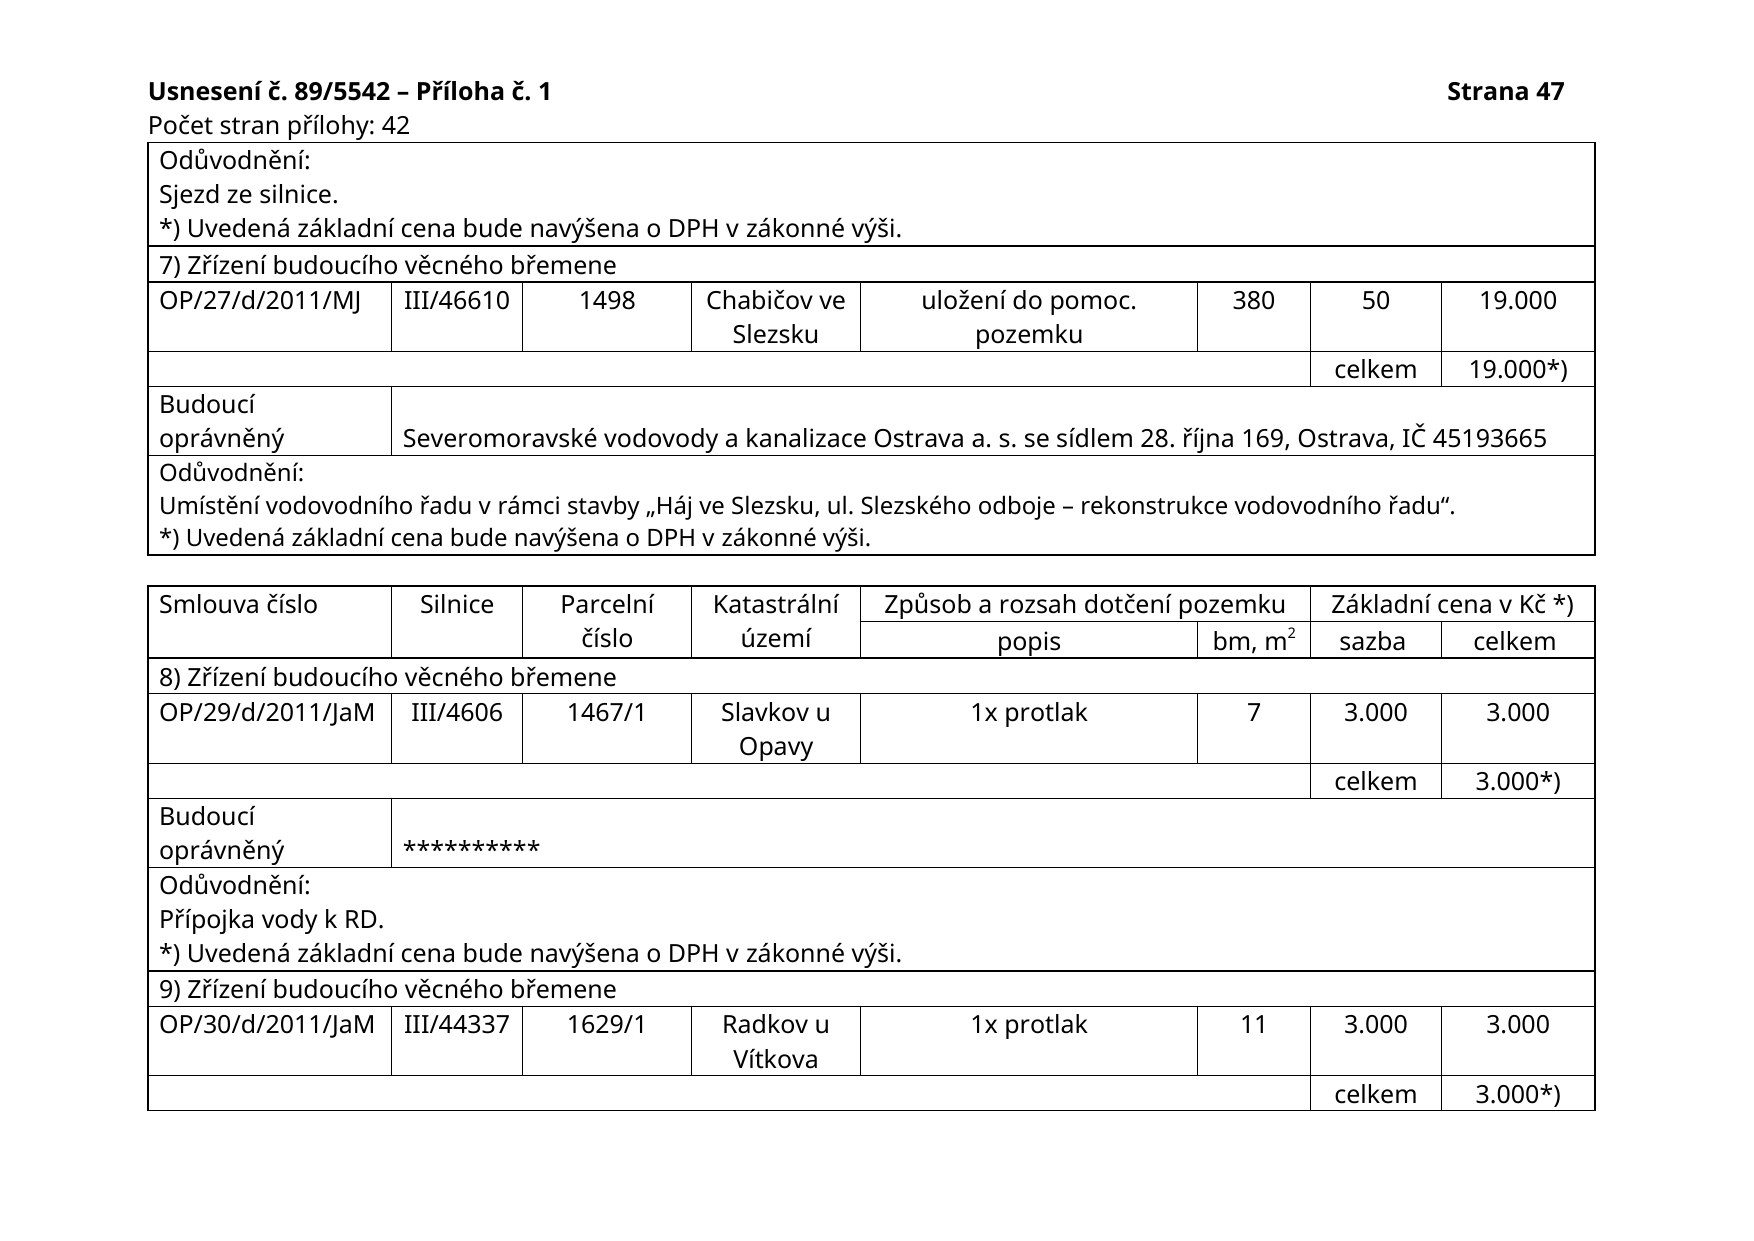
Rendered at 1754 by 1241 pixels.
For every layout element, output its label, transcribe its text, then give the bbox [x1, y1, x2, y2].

table_header Silnice [392, 587, 522, 657]
table_cell 380 [1198, 283, 1310, 351]
table_cell 7 [1198, 694, 1310, 762]
table_cell 3.000 [1442, 694, 1594, 762]
table_header Katastrální území [692, 587, 860, 657]
table_cell Chabičov ve Slezsku [692, 283, 860, 351]
table_cell sazba [1311, 622, 1441, 657]
table_cell III/46610 [392, 283, 522, 351]
table_cell 9) Zřízení budoucího věcného břemene [149, 972, 1594, 1006]
table_cell celkem [1442, 622, 1594, 657]
table_header Základní cena v Kč *) [1311, 587, 1594, 621]
table_cell Budoucí oprávněný [149, 799, 391, 867]
table_cell 3.000 [1311, 694, 1441, 762]
table_cell 50 [1311, 283, 1441, 351]
table_cell Radkov u Vítkova [692, 1007, 860, 1075]
table_cell Odůvodnění: Umístění vodovodního řadu v rámci stavby „Háj ve Slezsku, ul. Slezského odboje – rekonstrukce vodovodního řadu“. *) Uvedená základní cena bude navýšena o DPH v zákonné výši. [149, 456, 1594, 554]
table_header Způsob a rozsah dotčení pozemku [861, 587, 1310, 621]
table_cell 1x protlak [861, 1007, 1197, 1075]
table_cell 1467/1 [523, 694, 691, 762]
table_cell uložení do pomoc. pozemku [861, 283, 1197, 351]
table_cell Odůvodnění: Sjezd ze silnice. *) Uvedená základní cena bude navýšena o DPH v zákonné výši. [149, 143, 1594, 245]
table_cell 19.000*) [1442, 352, 1594, 386]
table_cell 3.000 [1311, 1007, 1441, 1075]
table_cell 19.000 [1442, 283, 1594, 351]
table_cell celkem [1311, 1076, 1441, 1110]
table_header Smlouva číslo [149, 587, 391, 657]
table_cell celkem [1311, 352, 1441, 386]
table_cell popis [861, 622, 1197, 657]
table_cell 11 [1198, 1007, 1310, 1075]
table_cell 1498 [523, 283, 691, 351]
table_cell 3.000*) [1442, 764, 1594, 798]
table_cell OP/30/d/2011/JaM [149, 1007, 391, 1075]
table_cell Odůvodnění: Přípojka vody k RD. *) Uvedená základní cena bude navýšena o DPH v zákonné výši. [149, 868, 1594, 970]
table_cell [149, 352, 1310, 386]
table_cell 1629/1 [523, 1007, 691, 1075]
table_cell Severomoravské vodovody a kanalizace Ostrava a. s. se sídlem 28. října 169, Ostrava, IČ 45193665 [392, 387, 1594, 455]
table_cell 7) Zřízení budoucího věcného břemene [149, 247, 1594, 281]
table_cell 3.000 [1442, 1007, 1594, 1075]
table_cell 1x protlak [861, 694, 1197, 762]
table_cell 3.000*) [1442, 1076, 1594, 1110]
table_cell Slavkov u Opavy [692, 694, 860, 762]
table_cell Budoucí oprávněný [149, 387, 391, 455]
table_cell III/44337 [392, 1007, 522, 1075]
table_cell 8) Zřízení budoucího věcného břemene [149, 659, 1594, 693]
table_cell III/4606 [392, 694, 522, 762]
table_header Parcelní číslo [523, 587, 691, 657]
table_cell ********** [392, 799, 1594, 867]
table_cell celkem [1311, 764, 1441, 798]
table_cell OP/29/d/2011/JaM [149, 694, 391, 762]
table_cell OP/27/d/2011/MJ [149, 283, 391, 351]
table_cell [149, 1076, 1310, 1110]
table_cell [149, 764, 1310, 798]
table_cell bm, m2 [1198, 622, 1310, 657]
